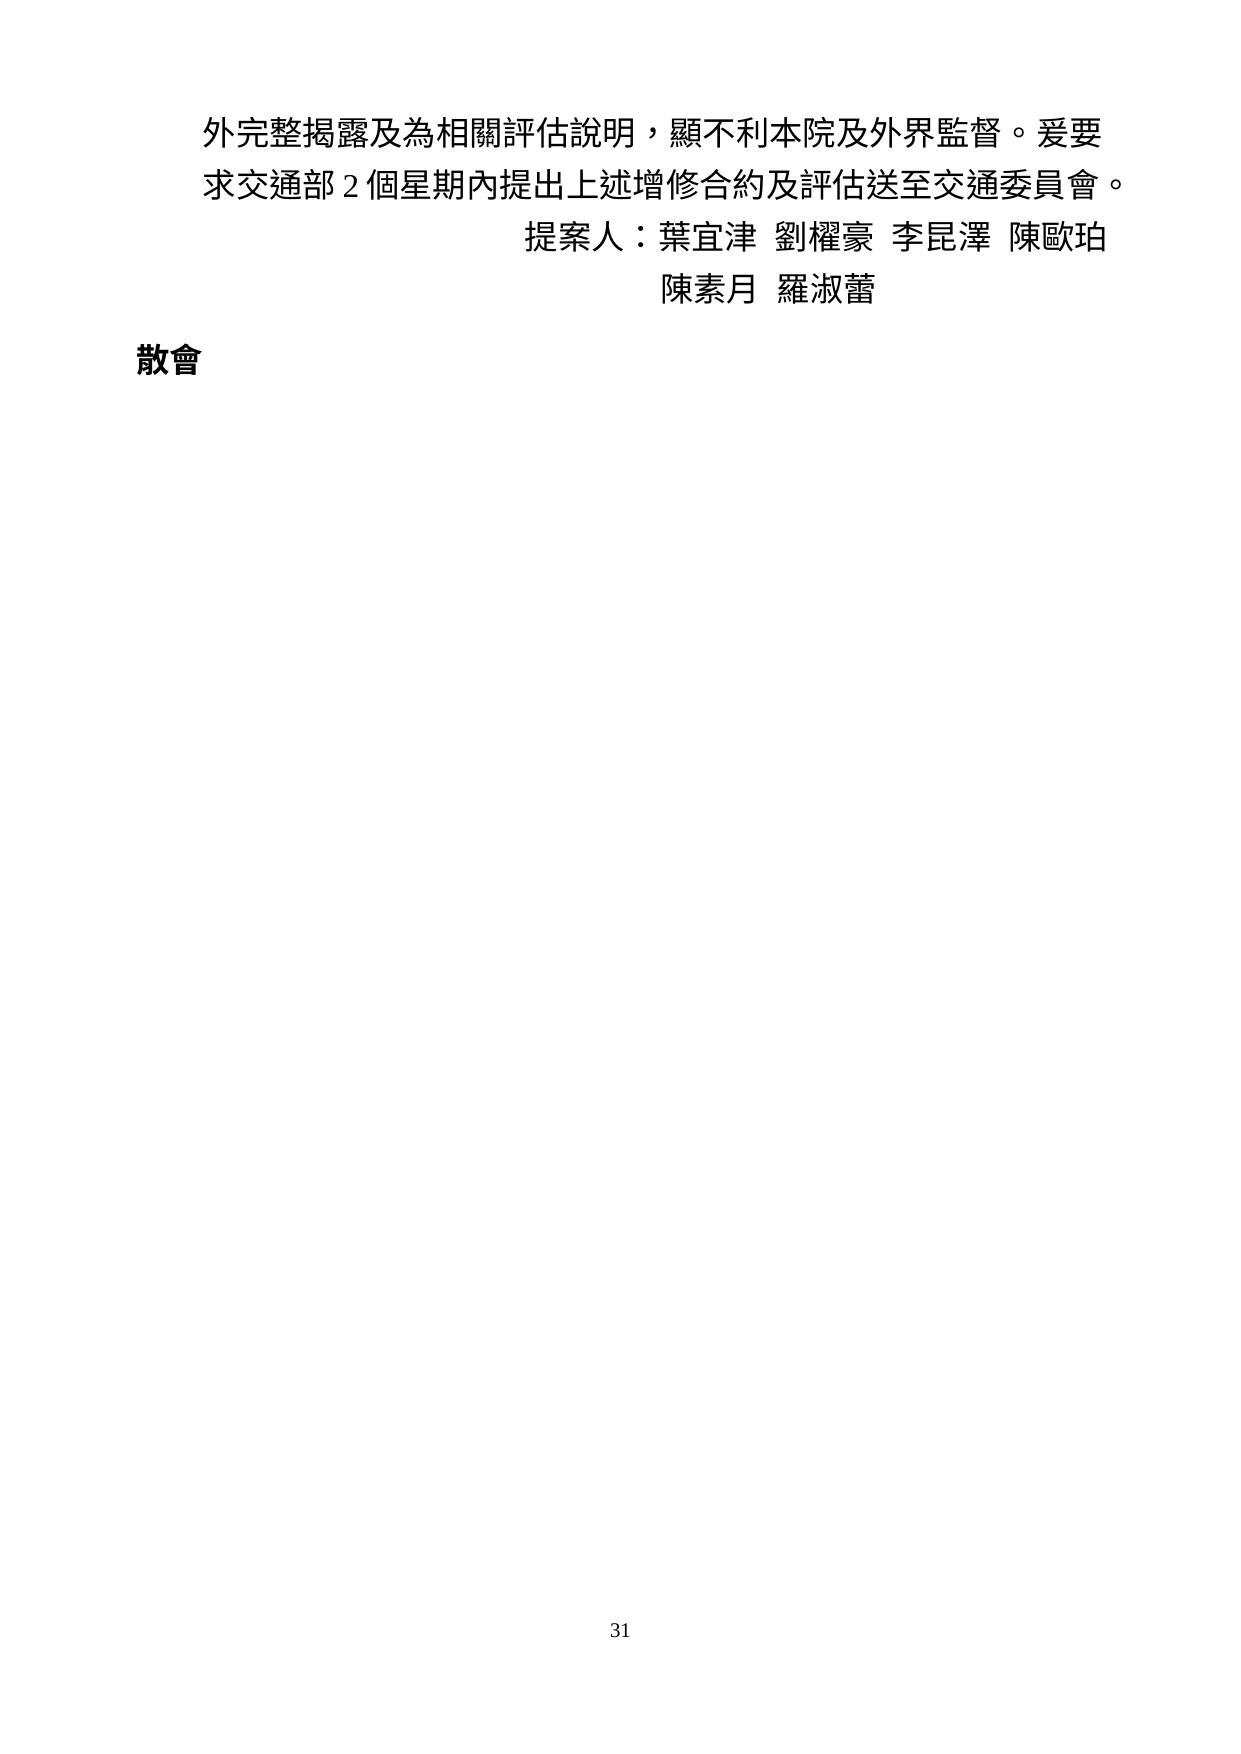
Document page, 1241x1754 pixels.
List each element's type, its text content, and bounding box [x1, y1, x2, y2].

text 一、為配合高鐵財改案，交通部與高鐵公司及聯貸銀行間已完成相關興建合約及三方契約之增修作業。惟交通部就增修條文內容、對政府權益影響，是否確切落實本院決議事項等資訊，並未對外完整揭露及為相關評估說明，顯不利本院及外界監督。爰要求交通部2個星期內提出上述增修合約及評估送至交通委員會。 [136, 103, 1104, 207]
text 提案人：葉宜津 劉櫂豪 李昆澤 陳歐珀 陳素月 羅淑蕾 [524, 207, 1119, 312]
text 散會 [136, 330, 1104, 382]
